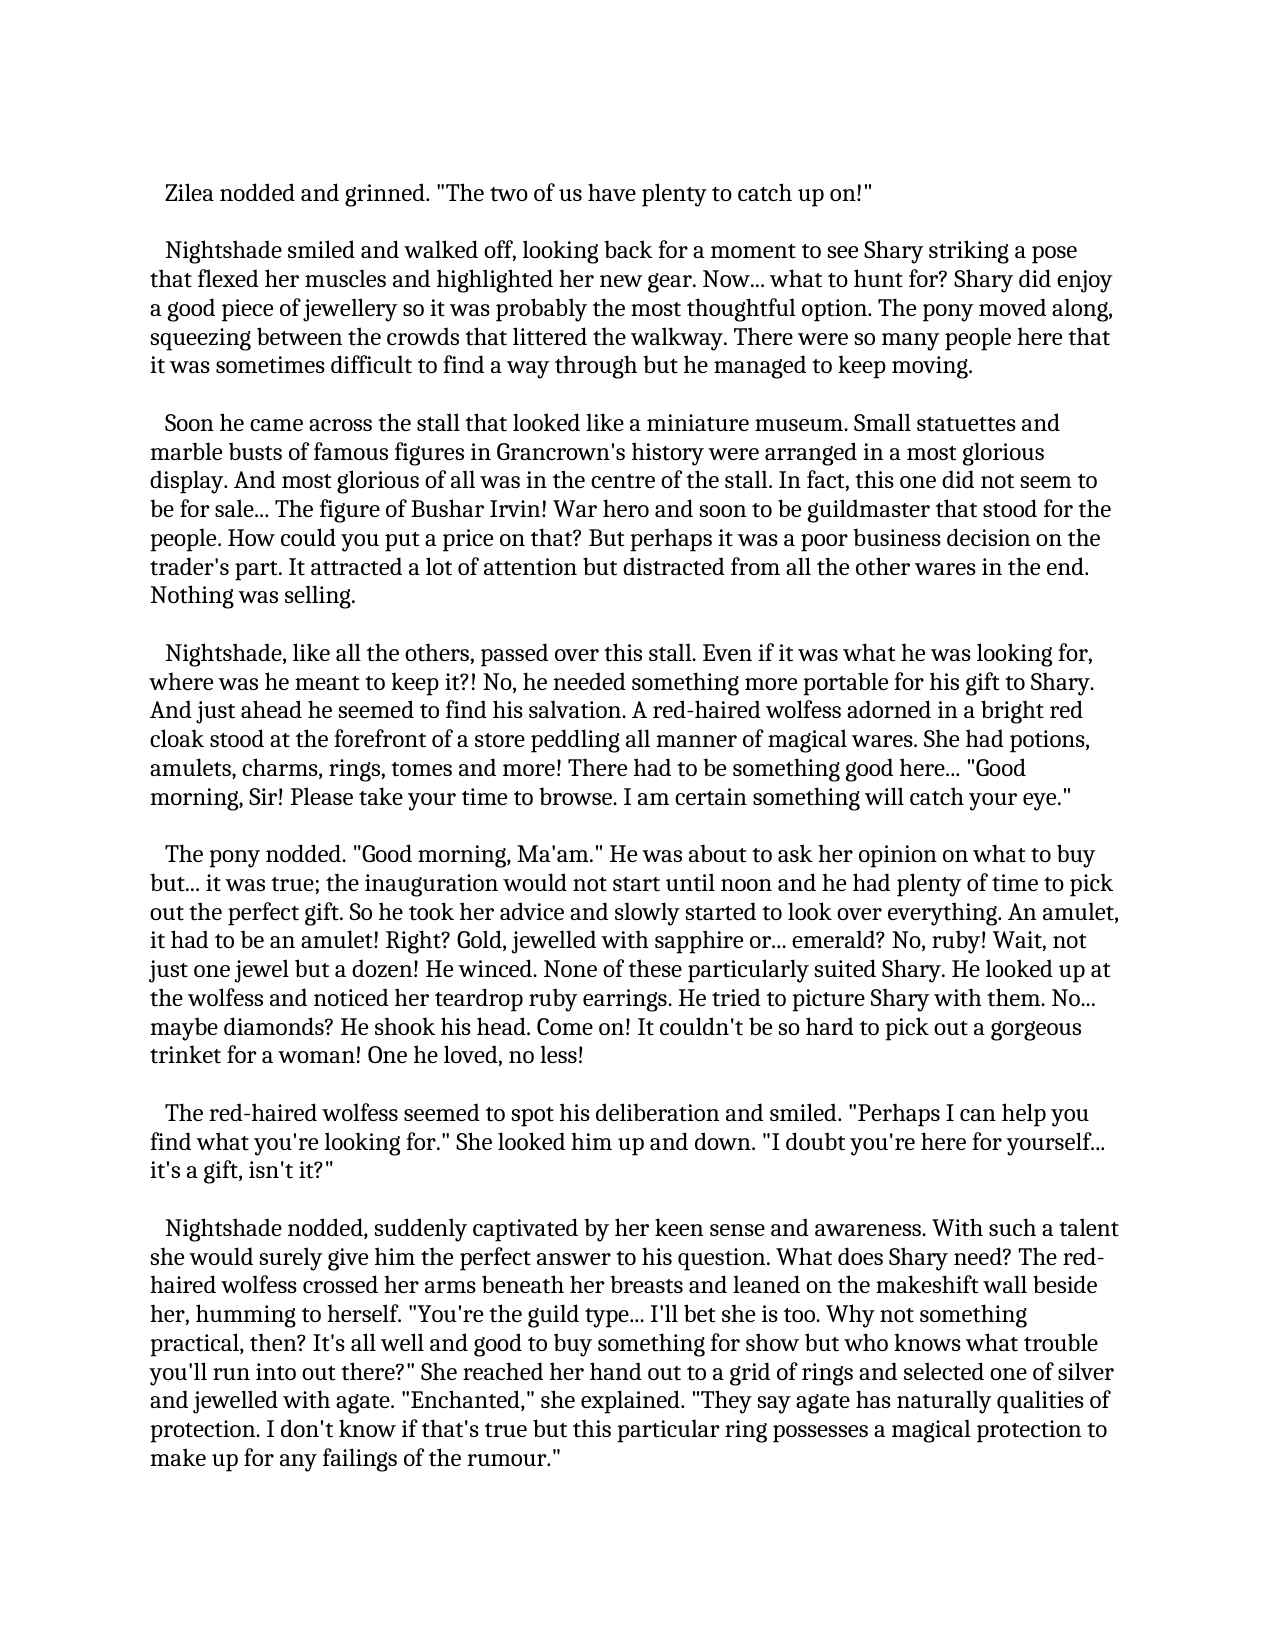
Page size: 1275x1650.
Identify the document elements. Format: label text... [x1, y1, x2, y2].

text Nightshade, like all the others, passed over this stall. Even if it was what he was looking for, where was he meant to keep it?! No, he needed something more portable for his gift to Shary. And just ahead he seemed to find his salvation. A red-haired wolfess adorned in a bright red cloak stood at the forefront of a store peddling all manner of magical wares. She had potions, amulets, charms, rings, tomes and more! There had to be something good here... "Good morning, Sir! Please take your time to browse. I am certain something will catch your eye." [150, 639, 1125, 811]
text Nightshade nodded, suddenly captivated by her keen sense and awareness. With such a talent she would surely give him the perfect answer to his question. What does Shary need? The red-haired wolfess crossed her arms beneath her breasts and leaned on the makeshift wall beside her, humming to herself. "You're the guild type... I'll bet she is too. Why not something practical, then? It's all well and good to buy something for show but who knows what trouble you'll run into out there?" She reached her hand out to a grid of rings and selected one of silver and jewelled with agate. "Enchanted," she explained. "They say agate has naturally qualities of protection. I don't know if that's true but this particular ring possesses a magical protection to make up for any failings of the rumour." [150, 1214, 1125, 1472]
text The pony nodded. "Good morning, Ma'am." He was about to ask her opinion on what to buy but... it was true; the inauguration would not start until noon and he had plenty of time to pick out the perfect gift. So he took her advice and slowly started to look over everything. An amulet, it had to be an amulet! Right? Gold, jewelled with sapphire or... emerald? No, ruby! Wait, not just one jewel but a dozen! He winced. None of these particularly suited Shary. He looked up at the wolfess and noticed her teardrop ruby earrings. He tried to picture Shary with them. No... maybe diamonds? He shook his head. Come on! It couldn't be so hard to pick out a gorgeous trinket for a woman! One he loved, no less! [150, 840, 1125, 1070]
text Soon he came across the stall that looked like a miniature museum. Small statuettes and marble busts of famous figures in Grancrown's history were arranged in a most glorious display. And most glorious of all was in the centre of the stall. In fact, this one did not seem to be for sale... The figure of Bushar Irvin! War hero and soon to be guildmaster that stood for the people. How could you put a price on that? But perhaps it was a poor business decision on the trader's part. It attracted a lot of attention but distracted from all the other wares in the end. Nothing was selling. [150, 409, 1125, 610]
text The red-haired wolfess seemed to spot his deliberation and smiled. "Perhaps I can help you find what you're looking for." She looked him up and down. "I doubt you're here for yourself... it's a gift, isn't it?" [150, 1099, 1125, 1185]
text Nightshade smiled and walked off, looking back for a moment to see Shary striking a pose that flexed her muscles and highlighted her new gear. Now... what to hunt for? Shary did enjoy a good piece of jewellery so it was probably the most thoughtful option. The pony moved along, squeezing between the crowds that littered the walkway. There were so many people here that it was sometimes difficult to find a way through but he managed to keep moving. [150, 236, 1125, 380]
text Zilea nodded and grinned. "The two of us have plenty to catch up on!" [150, 179, 1125, 207]
